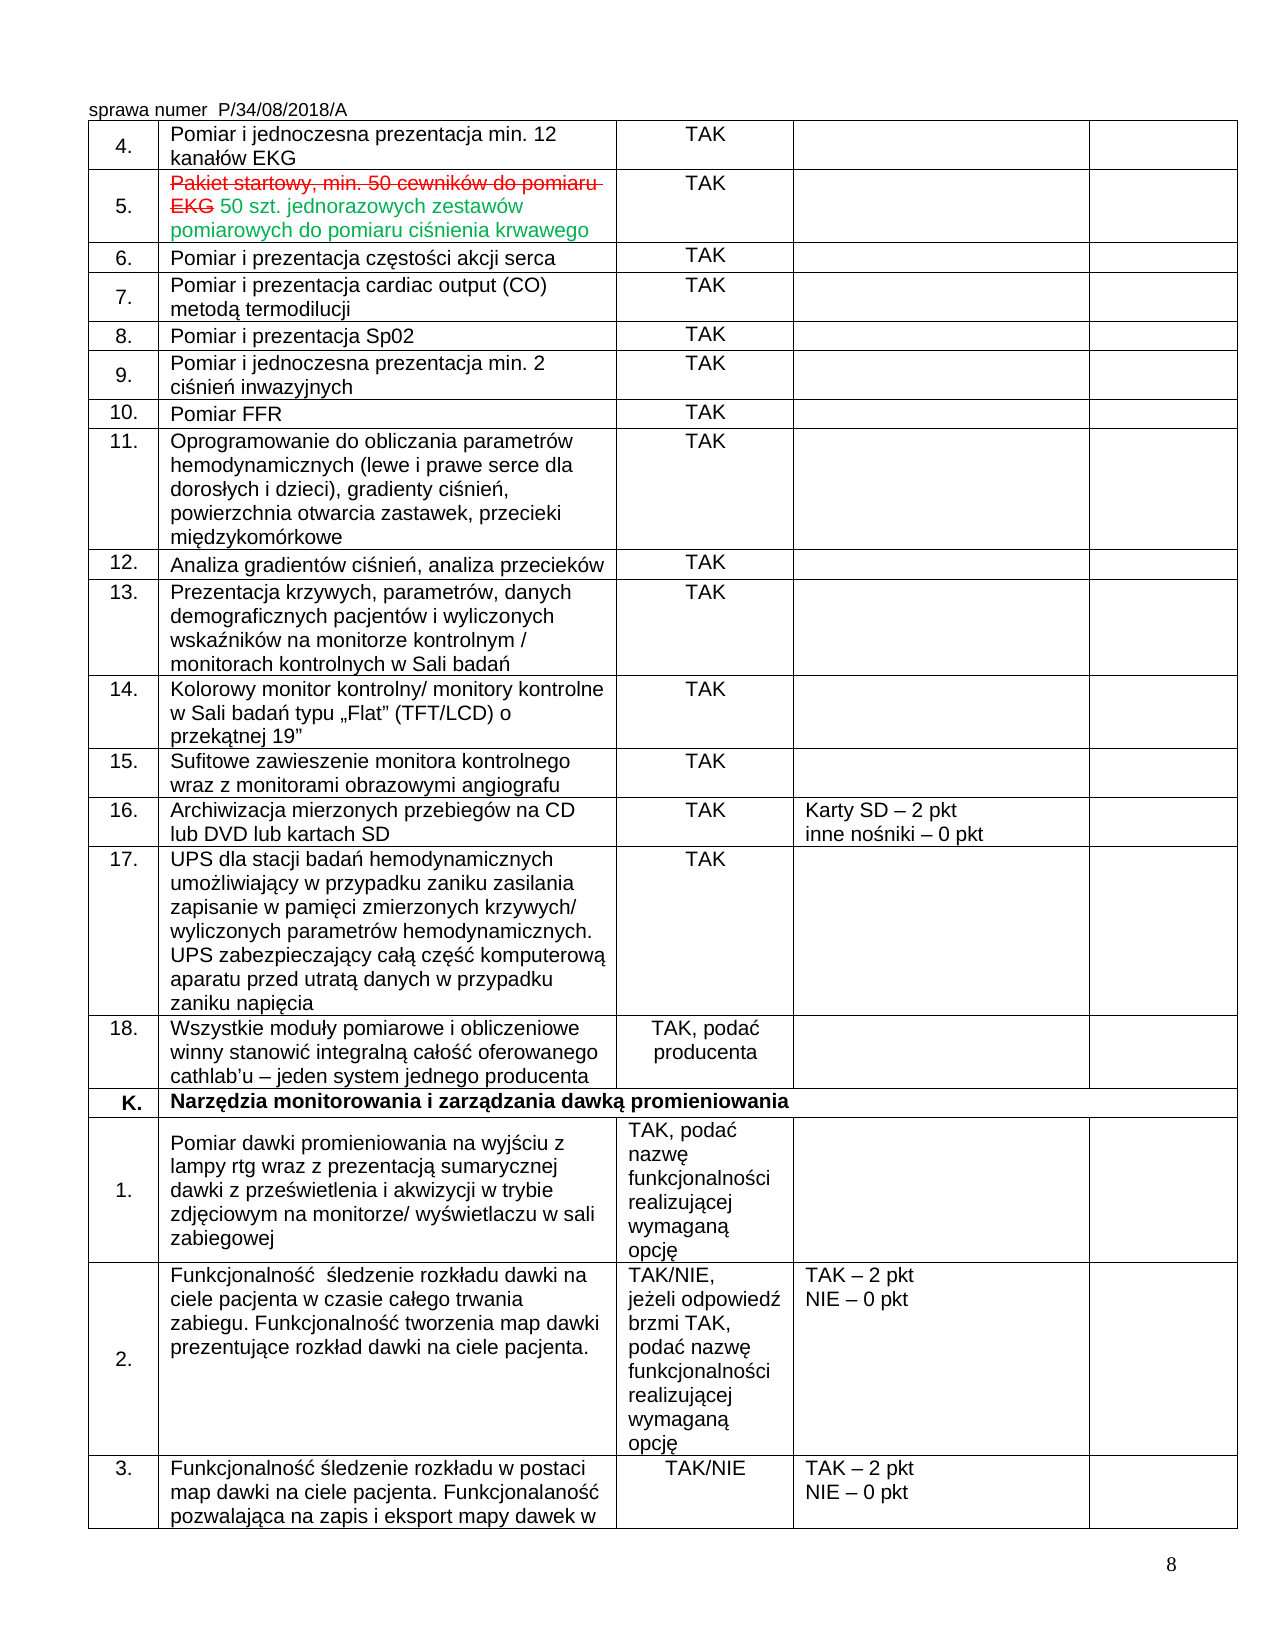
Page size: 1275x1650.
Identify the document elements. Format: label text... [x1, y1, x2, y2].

table_cell 1. [89, 1118, 158, 1262]
table_cell Sufitowe zawieszenie monitora kontrolnego wraz z monitorami obrazowymi angiografu [159, 749, 616, 797]
table_cell [794, 847, 1089, 1015]
table_cell 9. [89, 351, 158, 399]
table_cell [1090, 351, 1237, 399]
table_cell TAK [617, 847, 793, 1015]
table_cell [1090, 170, 1237, 242]
table_cell Pomiar i prezentacja cardiac output (CO) metodą termodilucji [159, 273, 616, 321]
table_cell [1090, 550, 1237, 578]
table_cell TAK [617, 170, 793, 242]
table_cell [1090, 1263, 1237, 1455]
table_cell [1090, 676, 1237, 748]
table_cell [1090, 243, 1237, 272]
table_cell [794, 121, 1089, 169]
table_cell [794, 170, 1089, 242]
table_cell 14. [89, 676, 158, 748]
table_cell UPS dla stacji badań hemodynamicznych umożliwiający w przypadku zaniku zasilania zapisanie w pamięci zmierzonych krzywych/ wyliczonych parametrów hemodynamicznych. UPS zabezpieczający całą część komputerową aparatu przed utratą danych w przypadku zaniku napięcia [159, 847, 616, 1015]
table_cell Wszystkie moduły pomiarowe i obliczeniowe winny stanowić integralną całość oferowanego cathlab’u – jeden system jednego producenta [159, 1016, 616, 1088]
table_cell [794, 1016, 1089, 1088]
table_cell [794, 351, 1089, 399]
table_cell 2. [89, 1263, 158, 1455]
table_cell TAK – 2 pkt NIE – 0 pkt [794, 1263, 1089, 1455]
table_cell [1090, 749, 1237, 797]
table_cell TAK/NIE, jeżeli odpowiedź brzmi TAK, podać nazwę funkcjonalności realizującej wymaganą opcję [617, 1263, 793, 1455]
table_cell TAK – 2 pkt NIE – 0 pkt [794, 1456, 1089, 1528]
table_cell 6. [89, 243, 158, 272]
table_cell TAK, podać producenta [617, 1016, 793, 1088]
table_cell TAK [617, 550, 793, 578]
table_cell TAK [617, 400, 793, 428]
table_cell TAK [617, 351, 793, 399]
table_cell Pomiar i jednoczesna prezentacja min. 12 kanałów EKG [159, 121, 616, 169]
table_cell [794, 1118, 1089, 1262]
table_cell [1090, 1016, 1237, 1088]
table_cell [794, 676, 1089, 748]
table_cell [794, 243, 1089, 272]
table_cell 4. [89, 121, 158, 169]
table_cell Funkcjonalność śledzenie rozkładu dawki na ciele pacjenta w czasie całego trwania zabiegu. Funkcjonalność tworzenia map dawki prezentujące rozkład dawki na ciele pacjenta. [159, 1263, 616, 1455]
table_cell Karty SD – 2 pkt inne nośniki – 0 pkt [794, 798, 1089, 846]
table_cell 12. [89, 550, 158, 578]
table_cell [794, 273, 1089, 321]
table_cell Pomiar dawki promieniowania na wyjściu z lampy rtg wraz z prezentacją sumarycznej dawki z prześwietlenia i akwizycji w trybie zdjęciowym na monitorze/ wyświetlaczu w sali zabiegowej [159, 1118, 616, 1262]
table_cell 15. [89, 749, 158, 797]
table_cell [794, 322, 1089, 350]
table_cell TAK [617, 429, 793, 549]
table_cell Pomiar i prezentacja Sp02 [159, 322, 616, 350]
table_cell Funkcjonalność śledzenie rozkładu w postaci map dawki na ciele pacjenta. Funkcjonalaność pozwalająca na zapis i eksport mapy dawek w [159, 1456, 616, 1528]
table_cell 18. [89, 1016, 158, 1088]
table_cell TAK [617, 273, 793, 321]
table_cell 7. [89, 273, 158, 321]
table_cell [1090, 798, 1237, 846]
table_cell [1090, 322, 1237, 350]
table_cell Oprogramowanie do obliczania parametrów hemodynamicznych (lewe i prawe serce dla dorosłych i dzieci), gradienty ciśnień, powierzchnia otwarcia zastawek, przecieki międzykomórkowe [159, 429, 616, 549]
table_cell [1090, 1118, 1237, 1262]
table_cell Narzędzia monitorowania i zarządzania dawką promieniowania [159, 1089, 1237, 1117]
table_cell 5. [89, 170, 158, 242]
table_cell 17. [89, 847, 158, 1015]
table_cell TAK [617, 798, 793, 846]
table_cell [1090, 580, 1237, 675]
table_cell [1090, 1456, 1237, 1528]
table_cell Pomiar i jednoczesna prezentacja min. 2 ciśnień inwazyjnych [159, 351, 616, 399]
table_cell [794, 400, 1089, 428]
table_cell [1090, 429, 1237, 549]
table_cell Archiwizacja mierzonych przebiegów na CD lub DVD lub kartach SD [159, 798, 616, 846]
table_cell TAK [617, 121, 793, 169]
table_cell TAK [617, 580, 793, 675]
table_cell Pomiar i prezentacja częstości akcji serca [159, 243, 616, 272]
table_cell [794, 550, 1089, 578]
table_cell 13. [89, 580, 158, 675]
table_cell [1090, 121, 1237, 169]
table_cell [794, 580, 1089, 675]
table_cell Prezentacja krzywych, parametrów, danych demograficznych pacjentów i wyliczonych wskaźników na monitorze kontrolnym / monitorach kontrolnych w Sali badań [159, 580, 616, 675]
table_cell TAK [617, 749, 793, 797]
table_cell Kolorowy monitor kontrolny/ monitory kontrolne w Sali badań typu „Flat” (TFT/LCD) o przekątnej 19” [159, 676, 616, 748]
table_cell 16. [89, 798, 158, 846]
table_cell K. [89, 1089, 158, 1117]
table_cell TAK [617, 243, 793, 272]
table_cell TAK [617, 676, 793, 748]
table_cell [1090, 273, 1237, 321]
table_cell TAK, podać nazwę funkcjonalności realizującej wymaganą opcję [617, 1118, 793, 1262]
table_cell 10. [89, 400, 158, 428]
table_cell 3. [89, 1456, 158, 1528]
table_cell Pakiet startowy, min. 50 cewników do pomiaru EKG 50 szt. jednorazowych zestawów pomiarowych do pomiaru ciśnienia krwawego [159, 170, 616, 242]
table_cell Pomiar FFR [159, 400, 616, 428]
table_cell TAK/NIE [617, 1456, 793, 1528]
table_cell TAK [617, 322, 793, 350]
table_cell [794, 749, 1089, 797]
table_cell Analiza gradientów ciśnień, analiza przecieków [159, 550, 616, 578]
table_cell 8. [89, 322, 158, 350]
table_cell 11. [89, 429, 158, 549]
table_cell [1090, 847, 1237, 1015]
table_cell [794, 429, 1089, 549]
table_cell [1090, 400, 1237, 428]
